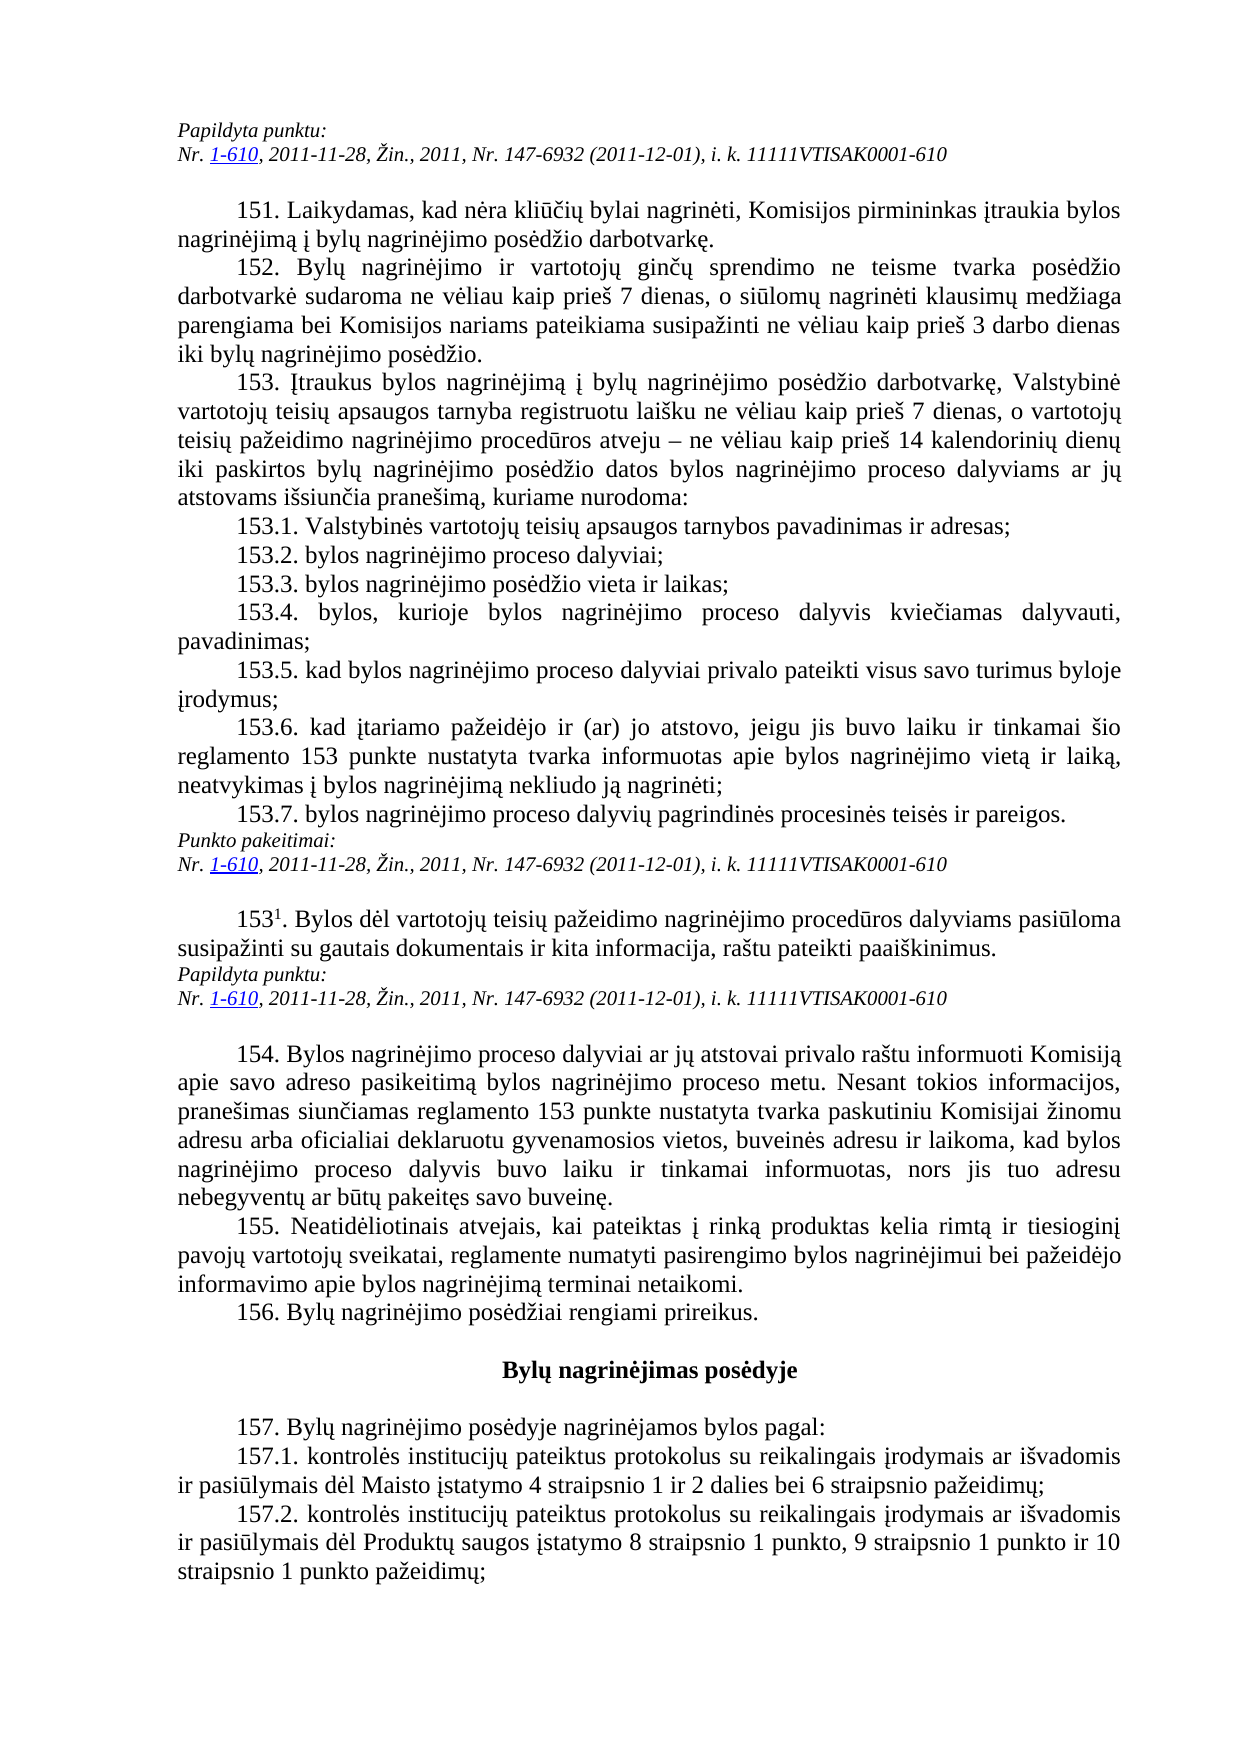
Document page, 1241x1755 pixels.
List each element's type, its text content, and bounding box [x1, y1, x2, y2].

text 153.4. bylos, kurioje bylos nagrinėjimo proceso dalyvis kviečiamas dalyvauti, pavadinimas; [177, 597, 1122, 655]
text Papildyta punktu: [177, 118, 1122, 142]
text Nr. 1-610, 2011-11-28, Žin., 2011, Nr. 147-6932 (2011-12-01), i. k. 11111VTISAK0001-610 [177, 986, 1122, 1010]
text 153.5. kad bylos nagrinėjimo proceso dalyviai privalo pateikti visus savo turimus byloje įrodymus; [177, 655, 1122, 712]
text 153.2. bylos nagrinėjimo proceso dalyviai; [177, 540, 1122, 569]
text Nr. 1-610, 2011-11-28, Žin., 2011, Nr. 147-6932 (2011-12-01), i. k. 11111VTISAK0001-610 [177, 142, 1122, 166]
text 153.6. kad įtariamo pažeidėjo ir (ar) jo atstovo, jeigu jis buvo laiku ir tinkamai šio reglamento 153 punkte nustatyta tvarka informuotas apie bylos nagrinėjimo vietą ir laiką, neatvykimas į bylos nagrinėjimą nekliudo ją nagrinėti; [177, 712, 1122, 799]
text 153. Įtraukus bylos nagrinėjimą į bylų nagrinėjimo posėdžio darbotvarkę, Valstybinė vartotojų teisių apsaugos tarnyba registruotu laišku ne vėliau kaip prieš 7 dienas, o vartotojų teisių pažeidimo nagrinėjimo procedūros atveju – ne vėliau kaip prieš 14 kalendorinių dienų iki paskirtos bylų nagrinėjimo posėdžio datos bylos nagrinėjimo proceso dalyviams ar jų atstovams išsiunčia pranešimą, kuriame nurodoma: [177, 367, 1122, 511]
text 157. Bylų nagrinėjimo posėdyje nagrinėjamos bylos pagal: [177, 1412, 1122, 1441]
text 157.2. kontrolės institucijų pateiktus protokolus su reikalingais įrodymais ar išvadomis ir pasiūlymais dėl Produktų saugos įstatymo 8 straipsnio 1 punkto, 9 straipsnio 1 punkto ir 10 straipsnio 1 punkto pažeidimų; [177, 1499, 1122, 1585]
text 154. Bylos nagrinėjimo proceso dalyviai ar jų atstovai privalo raštu informuoti Komisiją apie savo adreso pasikeitimą bylos nagrinėjimo proceso metu. Nesant tokios informacijos, pranešimas siunčiamas reglamento 153 punkte nustatyta tvarka paskutiniu Komisijai žinomu adresu arba oficialiai deklaruotu gyvenamosios vietos, buveinės adresu ir laikoma, kad bylos nagrinėjimo proceso dalyvis buvo laiku ir tinkamai informuotas, nors jis tuo adresu nebegyventų ar būtų pakeitęs savo buveinę. [177, 1039, 1122, 1211]
text Nr. 1-610, 2011-11-28, Žin., 2011, Nr. 147-6932 (2011-12-01), i. k. 11111VTISAK0001-610 [177, 852, 1122, 876]
text 152. Bylų nagrinėjimo ir vartotojų ginčų sprendimo ne teisme tvarka posėdžio darbotvarkė sudaroma ne vėliau kaip prieš 7 dienas, o siūlomų nagrinėti klausimų medžiaga parengiama bei Komisijos nariams pateikiama susipažinti ne vėliau kaip prieš 3 darbo dienas iki bylų nagrinėjimo posėdžio. [177, 252, 1122, 367]
text Bylų nagrinėjimas posėdyje [177, 1355, 1122, 1384]
text Papildyta punktu: [177, 962, 1122, 986]
text Punkto pakeitimai: [177, 827, 1122, 852]
text 153.7. bylos nagrinėjimo proceso dalyvių pagrindinės procesinės teisės ir pareigos. [177, 799, 1122, 827]
text 1531. Bylos dėl vartotojų teisių pažeidimo nagrinėjimo procedūros dalyviams pasiūloma susipažinti su gautais dokumentais ir kita informacija, raštu pateikti paaiškinimus. [177, 904, 1122, 962]
text 155. Neatidėliotinais atvejais, kai pateiktas į rinką produktas kelia rimtą ir tiesioginį pavojų vartotojų sveikatai, reglamente numatyti pasirengimo bylos nagrinėjimui bei pažeidėjo informavimo apie bylos nagrinėjimą terminai netaikomi. [177, 1211, 1122, 1297]
text 156. Bylų nagrinėjimo posėdžiai rengiami prireikus. [177, 1297, 1122, 1326]
text 151. Laikydamas, kad nėra kliūčių bylai nagrinėti, Komisijos pirmininkas įtraukia bylos nagrinėjimą į bylų nagrinėjimo posėdžio darbotvarkę. [177, 195, 1122, 252]
text 157.1. kontrolės institucijų pateiktus protokolus su reikalingais įrodymais ar išvadomis ir pasiūlymais dėl Maisto įstatymo 4 straipsnio 1 ir 2 dalies bei 6 straipsnio pažeidimų; [177, 1441, 1122, 1499]
text 153.3. bylos nagrinėjimo posėdžio vieta ir laikas; [177, 569, 1122, 597]
text 153.1. Valstybinės vartotojų teisių apsaugos tarnybos pavadinimas ir adresas; [177, 511, 1122, 540]
